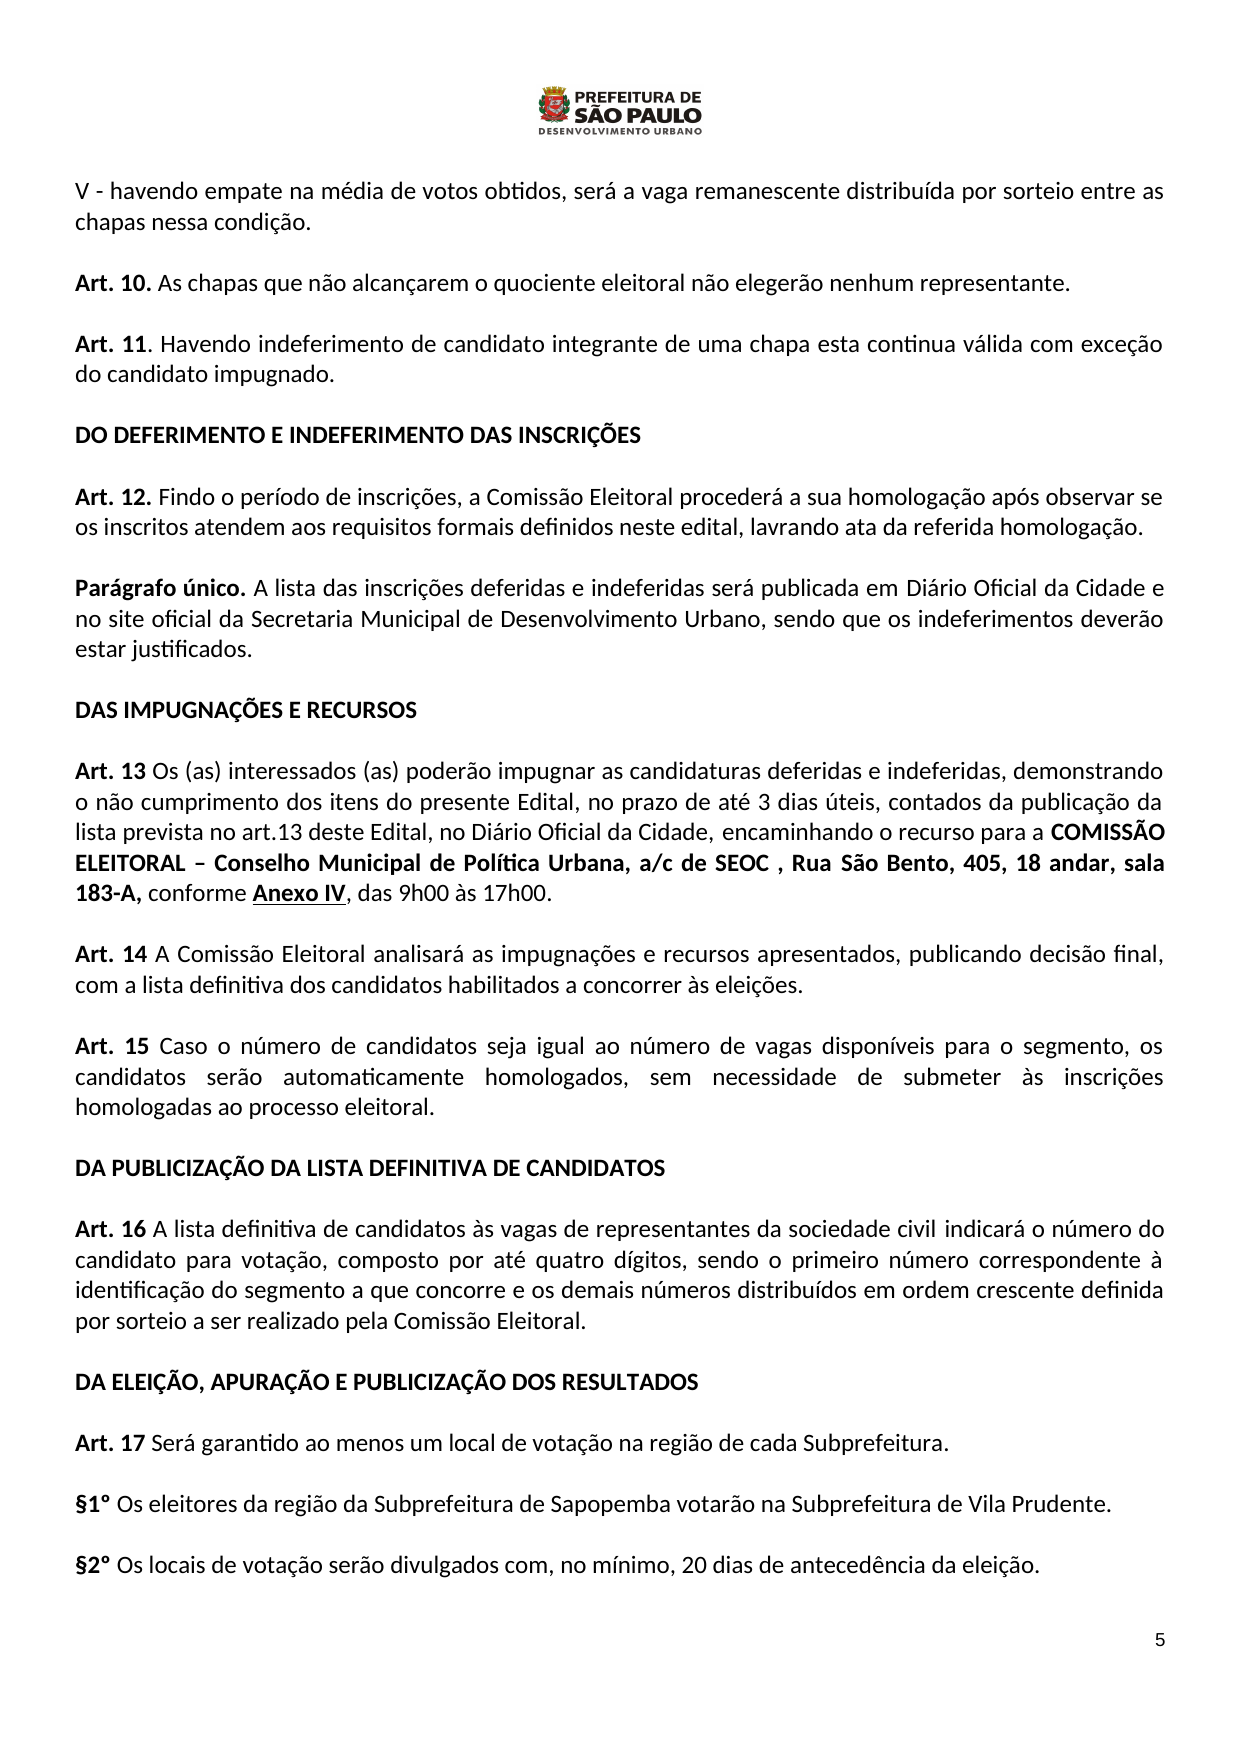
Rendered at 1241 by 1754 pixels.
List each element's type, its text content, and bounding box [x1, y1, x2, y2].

text DAS IMPUGNAÇÕES E RECURSOS [75, 694, 1165, 725]
text Art. 11. Havendo indeferimento de candidato integrante de uma chapa esta continua válida com exceção do candidato impugnado. [75, 328, 1165, 389]
text DO DEFERIMENTO E INDEFERIMENTO DAS INSCRIÇÕES [75, 420, 1165, 450]
picture [536, 84, 704, 138]
text §1º Os eleitores da região da Subprefeitura de Sapopemba votarão na Subprefeitura de Vila Prudente. [75, 1488, 1165, 1518]
text §2º Os locais de votação serão divulgados com, no mínimo, 20 dias de antecedência da eleição. [75, 1549, 1165, 1579]
text Art. 15 Caso o número de candidatos seja igual ao número de vagas disponíveis para o segmento, os candidatos serão automaticamente homologados, sem necessidade de submeter às inscrições homologadas ao processo eleitoral. [75, 1030, 1165, 1122]
text Art. 12. Findo o período de inscrições, a Comissão Eleitoral procederá a sua homologação após observar se os inscritos atendem aos requisitos formais definidos neste edital, lavrando ata da referida homologação. [75, 481, 1165, 542]
text Art. 16 A lista definitiva de candidatos às vagas de representantes da sociedade civil indicará o número do candidato para votação, composto por até quatro dígitos, sendo o primeiro número correspondente à identificação do segmento a que concorre e os demais números distribuídos em ordem crescente definida por sorteio a ser realizado pela Comissão Eleitoral. [75, 1213, 1165, 1335]
text Art. 13 Os (as) interessados (as) poderão impugnar as candidaturas deferidas e indeferidas, demonstrando o não cumprimento dos itens do presente Edital, no prazo de até 3 dias úteis, contados da publicação da lista prevista no art.13 deste Edital, no Diário Oficial da Cidade, encaminhando o recurso para a COMISSÃO ELEITORAL – Conselho Municipal de Política Urbana, a/c de SEOC , Rua São Bento, 405, 18 andar, sala 183-A, conforme Anexo IV, das 9h00 às 17h00. [75, 755, 1165, 908]
text Art. 14 A Comissão Eleitoral analisará as impugnações e recursos apresentados, publicando decisão final, com a lista definitiva dos candidatos habilitados a concorrer às eleições. [75, 938, 1165, 999]
text DA ELEIÇÃO, APURAÇÃO E PUBLICIZAÇÃO DOS RESULTADOS [75, 1366, 1165, 1396]
text Art. 10. As chapas que não alcançarem o quociente eleitoral não elegerão nenhum representante. [75, 267, 1165, 298]
text DA PUBLICIZAÇÃO DA LISTA DEFINITIVA DE CANDIDATOS [75, 1152, 1165, 1183]
text Parágrafo único. A lista das inscrições deferidas e indeferidas será publicada em Diário Oficial da Cidade e no site oficial da Secretaria Municipal de Desenvolvimento Urbano, sendo que os indeferimentos deverão estar justificados. [75, 572, 1165, 664]
text V - havendo empate na média de votos obtidos, será a vaga remanescente distribuída por sorteio entre as chapas nessa condição. [75, 176, 1165, 237]
text Art. 17 Será garantido ao menos um local de votação na região de cada Subprefeitura. [75, 1427, 1165, 1457]
